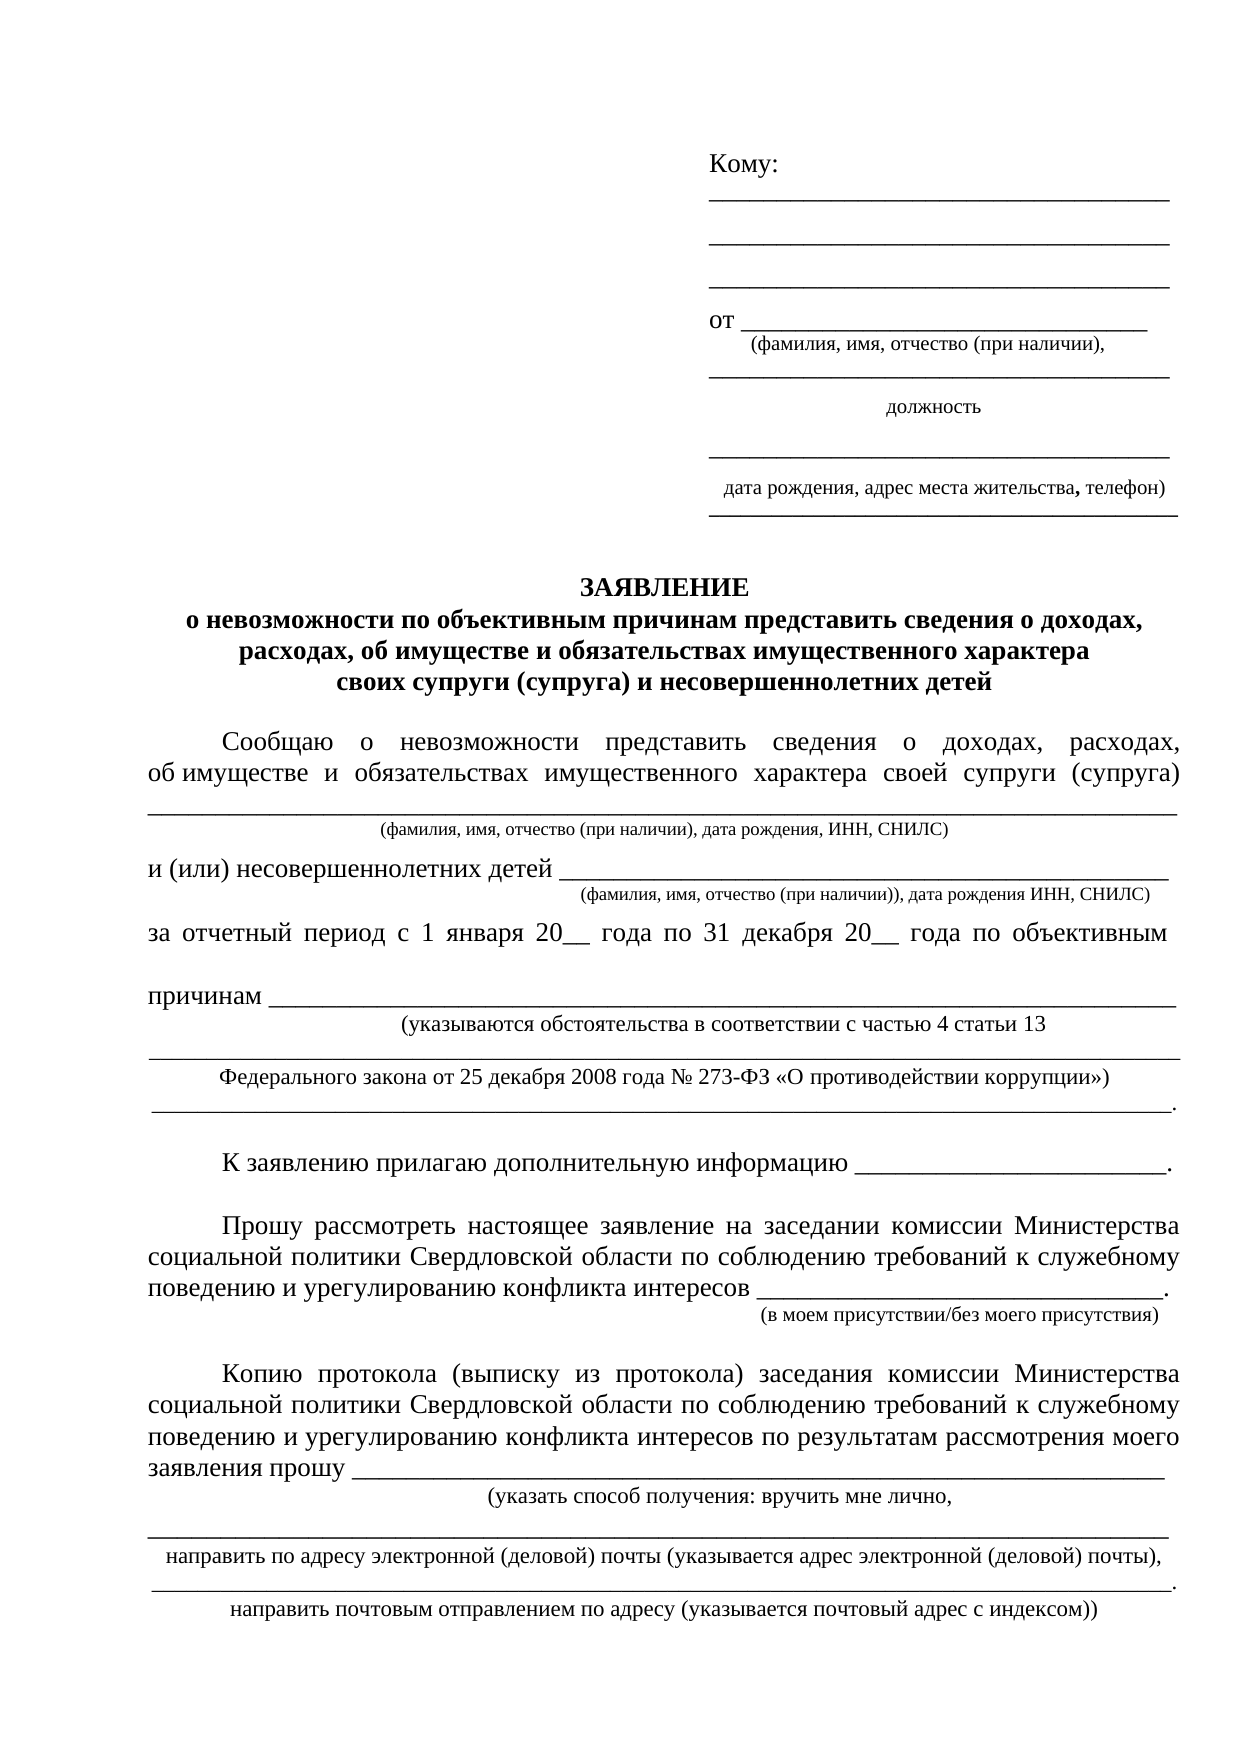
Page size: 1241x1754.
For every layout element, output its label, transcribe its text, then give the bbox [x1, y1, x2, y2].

text Кому: __________________________________ [709, 152, 1181, 205]
text о невозможности по объективным причинам представить сведения о доходах, расходах, об имуществе и обязательствах имущественного характера [148, 603, 1181, 665]
text (фамилия, имя, отчество (при наличии)), дата рождения ИНН, СНИЛС) [576, 883, 1181, 917]
text Прошу рассмотреть настоящее заявление на заседании комиссии Министерства социальной политики Свердловской области по соблюдению требований к служебному поведению и урегулированию конфликта интересов ______________________________. [148, 1209, 1181, 1302]
text направить по адресу электронной (деловой) почты (указывается адрес электронной (деловой) почты), _________________________________________________________________________________________. направить почтовым отправлением по адресу (указывается почтовый адрес с индексом)) [148, 1542, 1181, 1621]
text должность [709, 398, 1181, 418]
text ______________________________________________________________________ [148, 1508, 1181, 1542]
text и (или) несовершеннолетних детей _____________________________________________ [148, 852, 1181, 883]
text (в моем присутствии/без моего присутствия) [148, 1302, 1181, 1326]
text __________________________________ [709, 221, 1181, 248]
text за отчетный период с 1 января 20__ года по 31 декабря 20__ года по объективным причинам ___________________________________________________________________ [148, 917, 1181, 1010]
text К заявлению прилагаю дополнительную информацию _______________________. [148, 1147, 1181, 1178]
text своих супруги (супруга) и несовершеннолетних детей [148, 665, 1181, 696]
text (фамилия, имя, отчество (при наличии), [709, 334, 1179, 354]
text от ______________________________ [709, 308, 1181, 334]
text _________________________________________________________________________________________. [148, 1089, 1181, 1115]
text __________________________________ [709, 264, 1181, 291]
text ЗАЯВЛЕНИЕ [148, 572, 1181, 603]
text (указать способ получения: вручить мне лично, [148, 1482, 1181, 1508]
text дата рождения, адрес места жительства, телефон) _____________________________________________ [709, 478, 1181, 519]
text __________________________________ [709, 354, 1181, 381]
text __________________________________________________________________________________________ Федерального закона от 25 декабря 2008 года № 273-ФЗ «О противодействии коррупции») [148, 1036, 1181, 1089]
text Копию протокола (выписку из протокола) заседания комиссии Министерства социальной политики Свердловской области по соблюдению требований к служебному поведению и урегулированию конфликта интересов по результатам рассмотрения моего заявления прошу ____________________________________________________________ [148, 1357, 1181, 1482]
text (указываются обстоятельства в соответствии с частью 4 статьи 13 [148, 1010, 1181, 1036]
text __________________________________ [709, 435, 1181, 461]
text (фамилия, имя, отчество (при наличии), дата рождения, ИНН, СНИЛС) [148, 818, 1181, 852]
text Сообщаю о невозможности представить сведения о доходах, расходах, об имуществе и обязательствах имущественного характера своей супруги (супруга) ____________________________________________________________________________ [148, 725, 1181, 818]
